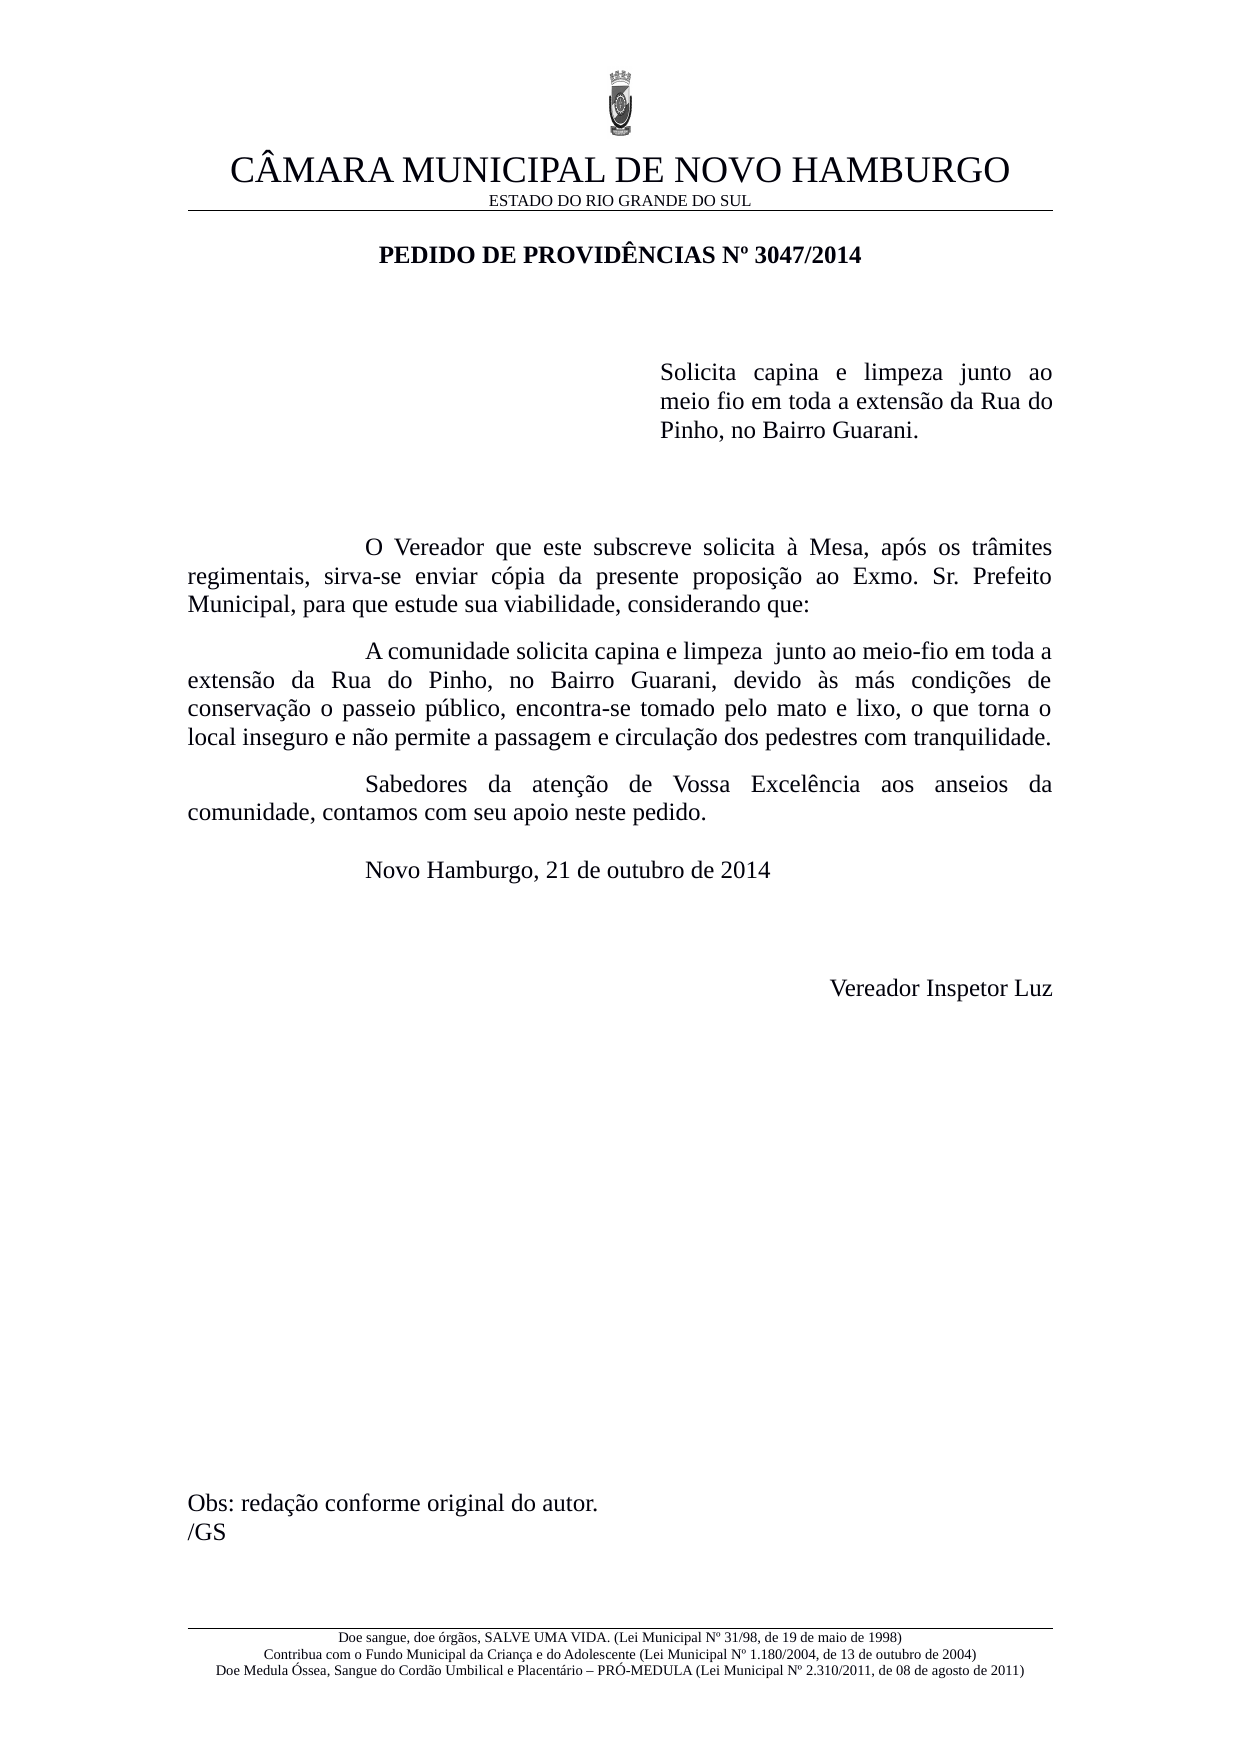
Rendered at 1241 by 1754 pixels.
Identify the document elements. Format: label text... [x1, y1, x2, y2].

text Sabedores da atenção de Vossa Excelência aos anseios da comunidade, contamos com seu apoio neste pedido. [187, 769, 1053, 826]
text O Vereador que este subscreve solicita à Mesa, após os trâmites regimentais, sirva-se enviar cópia da presente proposição ao Exmo. Sr. Prefeito Municipal, para que estude sua viabilidade, considerando que: [187, 532, 1053, 618]
text PEDIDO DE PROVIDÊNCIAS Nº 3047/2014 [187, 240, 1053, 269]
text Solicita capina e limpeza junto ao meio fio em toda a extensão da Rua do Pinho, no Bairro Guarani. [660, 357, 1053, 443]
text Novo Hamburgo, 21 de outubro de 2014 [187, 856, 1053, 884]
text Obs: redação conforme original do autor. [187, 1488, 1053, 1517]
text A comunidade solicita capina e limpeza junto ao meio-fio em toda a extensão da Rua do Pinho, no Bairro Guarani, devido às más condições de conservação o passeio público, encontra-se tomado pelo mato e lixo, o que torna o local inseguro e não permite a passagem e circulação dos pedestres com tranquilidade. [187, 636, 1053, 751]
text /GS [187, 1517, 1053, 1546]
text Vereador Inspetor Luz [187, 973, 1053, 1002]
